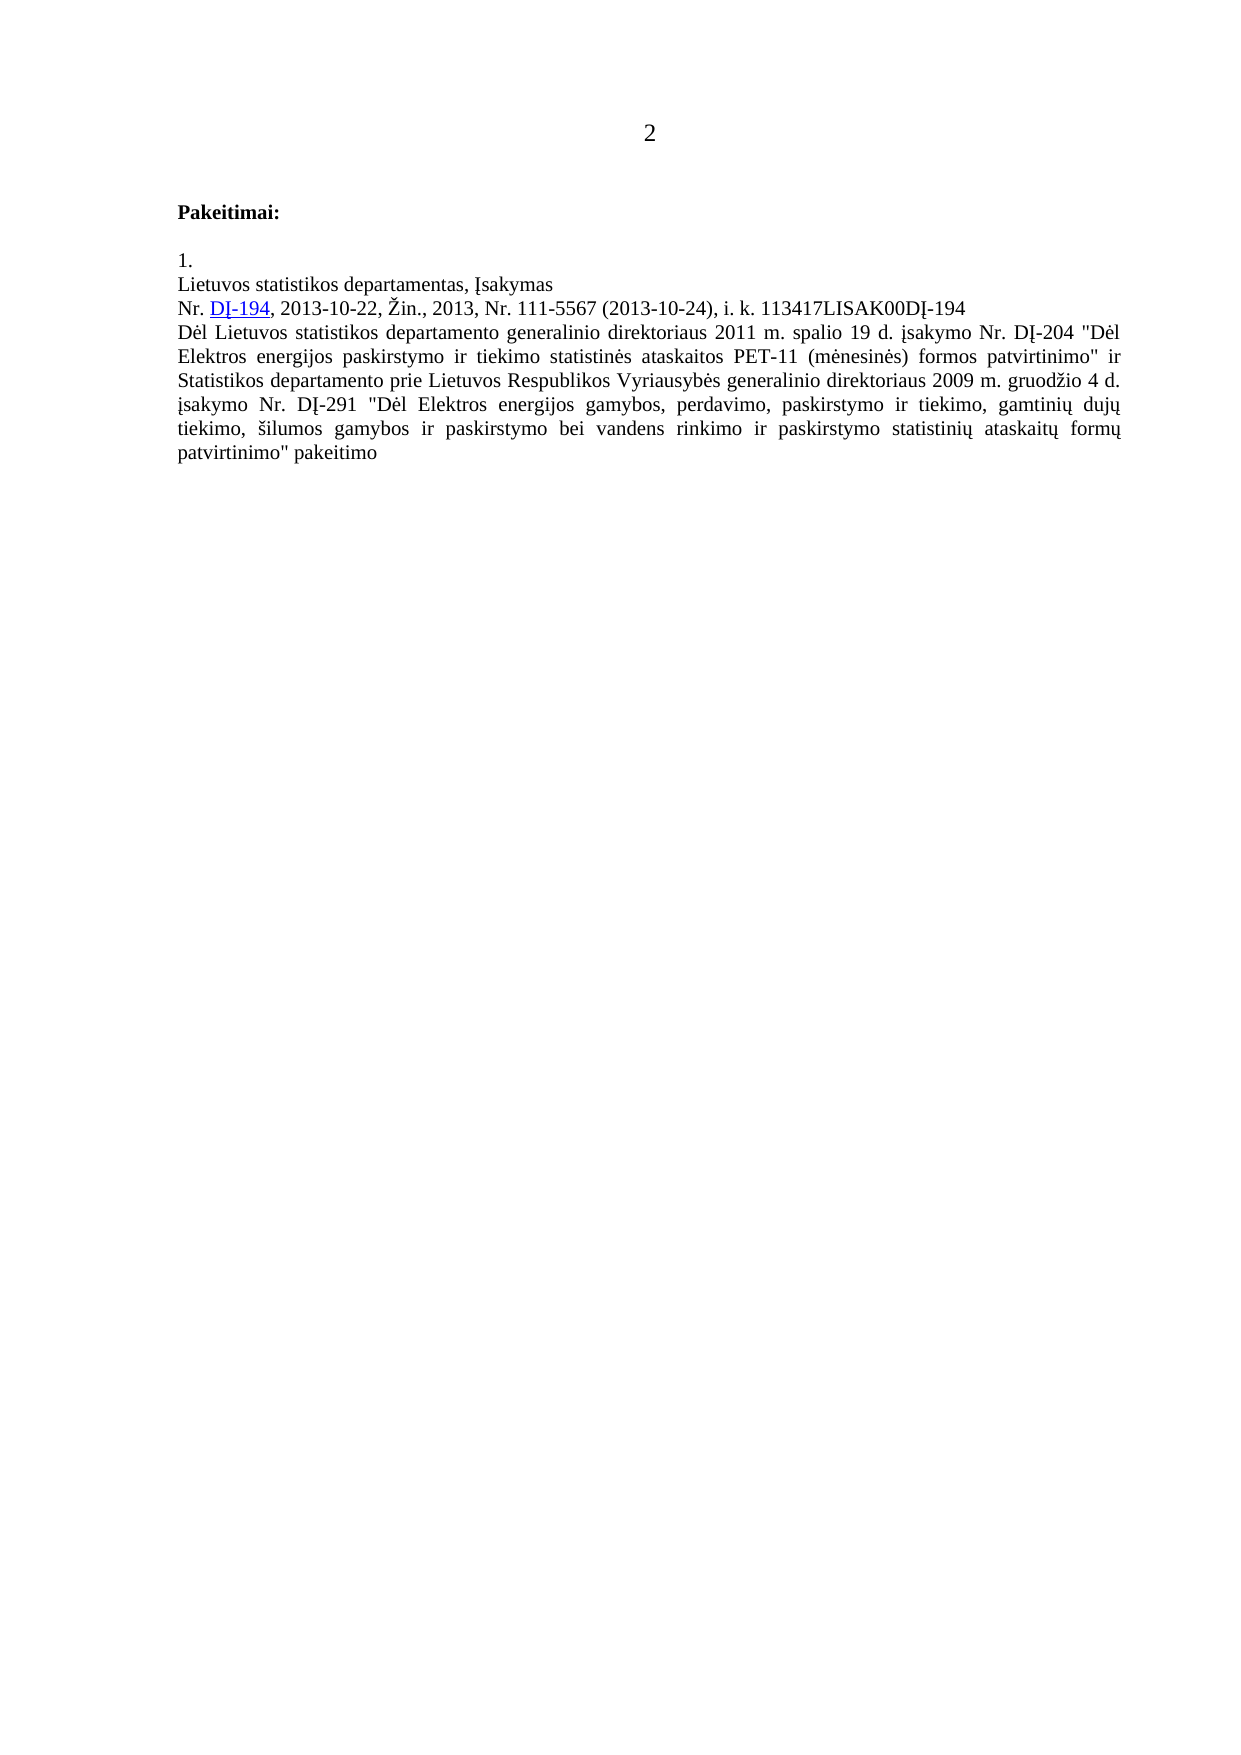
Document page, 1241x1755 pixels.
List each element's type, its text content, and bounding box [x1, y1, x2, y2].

text Dėl Lietuvos statistikos departamento generalinio direktoriaus 2011 m. spalio 19 d. įsakymo Nr. DĮ-204 "Dėl Elektros energijos paskirstymo ir tiekimo statistinės ataskaitos PET-11 (mėnesinės) formos patvirtinimo" ir Statistikos departamento prie Lietuvos Respublikos Vyriausybės generalinio direktoriaus 2009 m. gruodžio 4 d. įsakymo Nr. DĮ-291 "Dėl Elektros energijos gamybos, perdavimo, paskirstymo ir tiekimo, gamtinių dujų tiekimo, šilumos gamybos ir paskirstymo bei vandens rinkimo ir paskirstymo statistinių ataskaitų formų patvirtinimo" pakeitimo [177, 320, 1122, 464]
text 1. [177, 248, 1122, 272]
text Nr. DĮ-194, 2013-10-22, Žin., 2013, Nr. 111-5567 (2013-10-24), i. k. 113417LISAK00DĮ-194 [177, 296, 1122, 320]
text Pakeitimai: [177, 200, 1122, 224]
text Lietuvos statistikos departamentas, Įsakymas [177, 272, 1122, 296]
